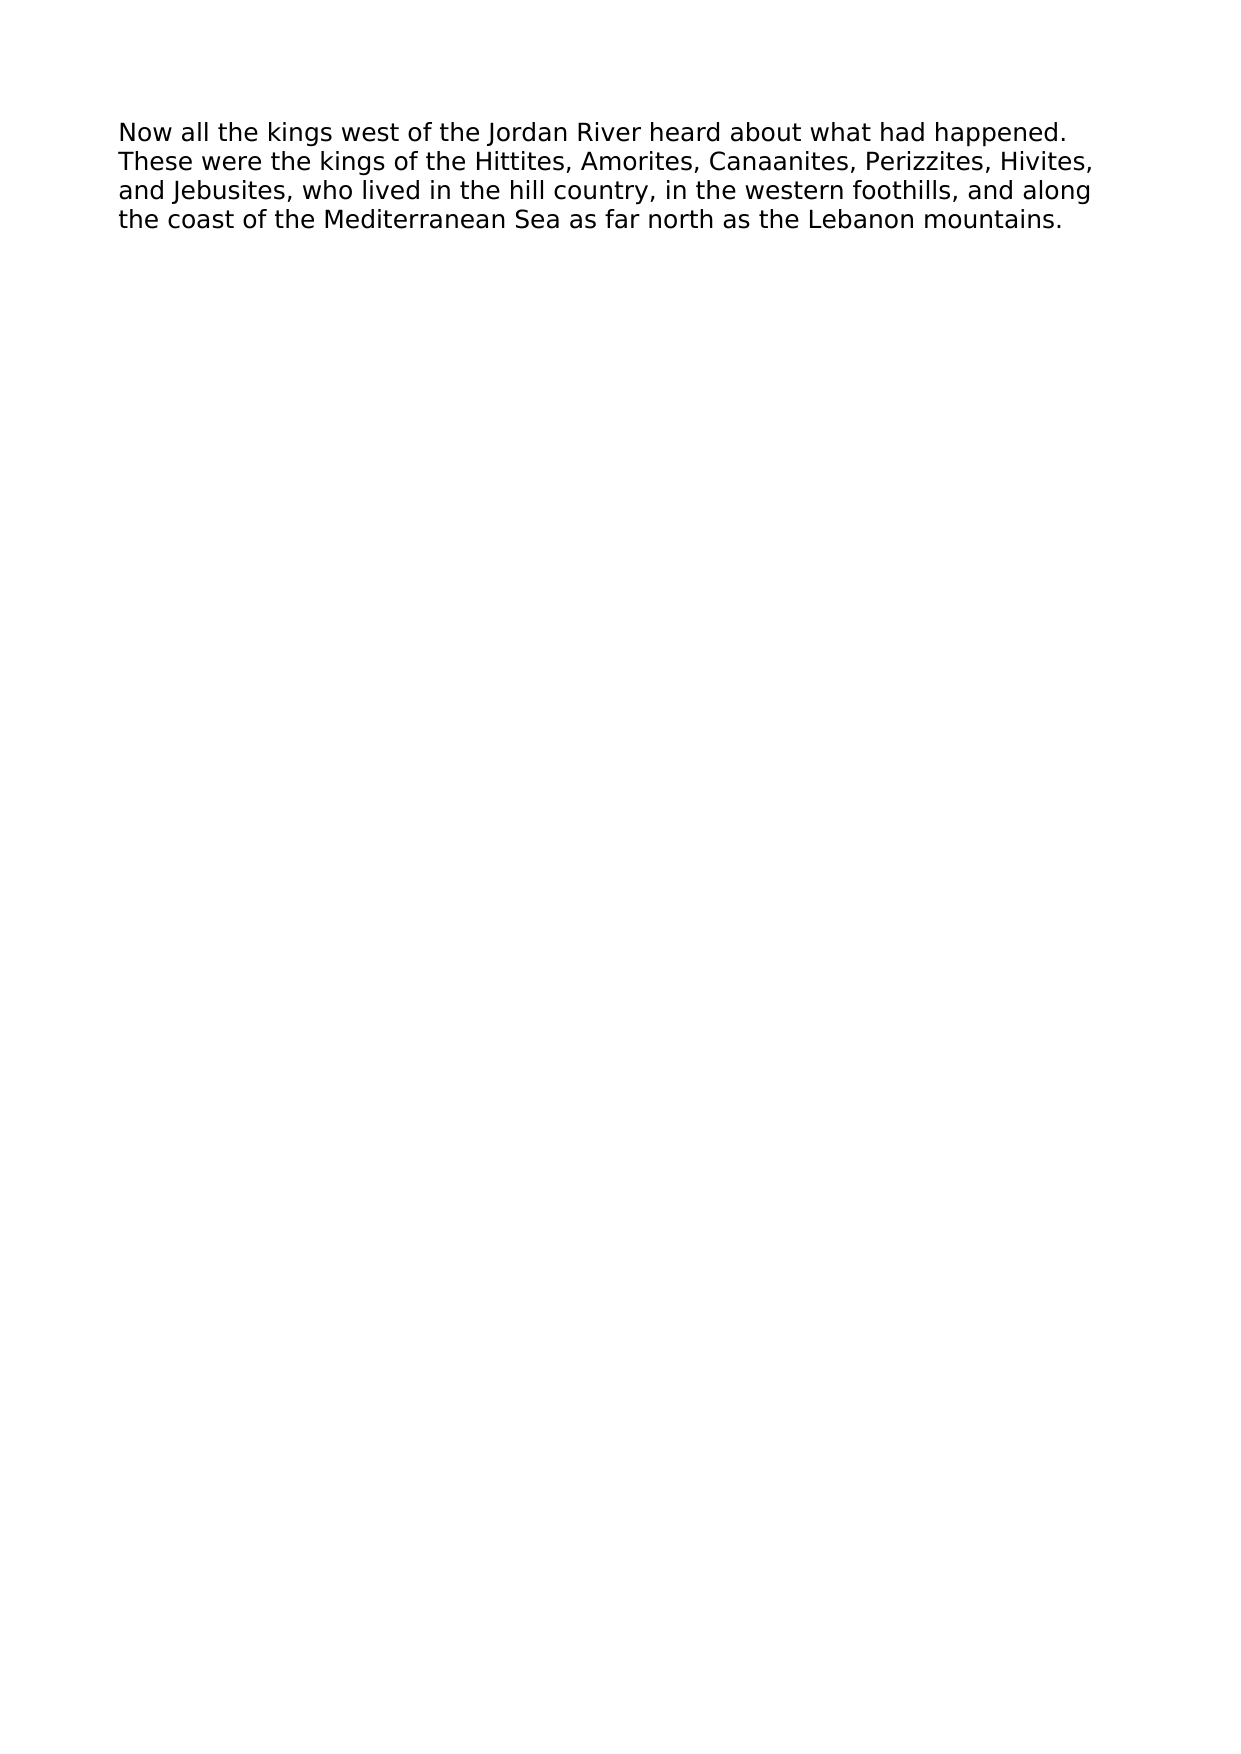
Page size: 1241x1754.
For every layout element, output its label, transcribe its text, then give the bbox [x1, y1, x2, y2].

text Now all the kings west of the Jordan River heard about what had happened. These were the kings of the Hittites, Amorites, Canaanites, Perizzites, Hivites, and Jebusites, who lived in the hill country, in the western foothills, and along the coast of the Mediterranean Sea as far north as the Lebanon mountains. [118, 118, 1122, 235]
